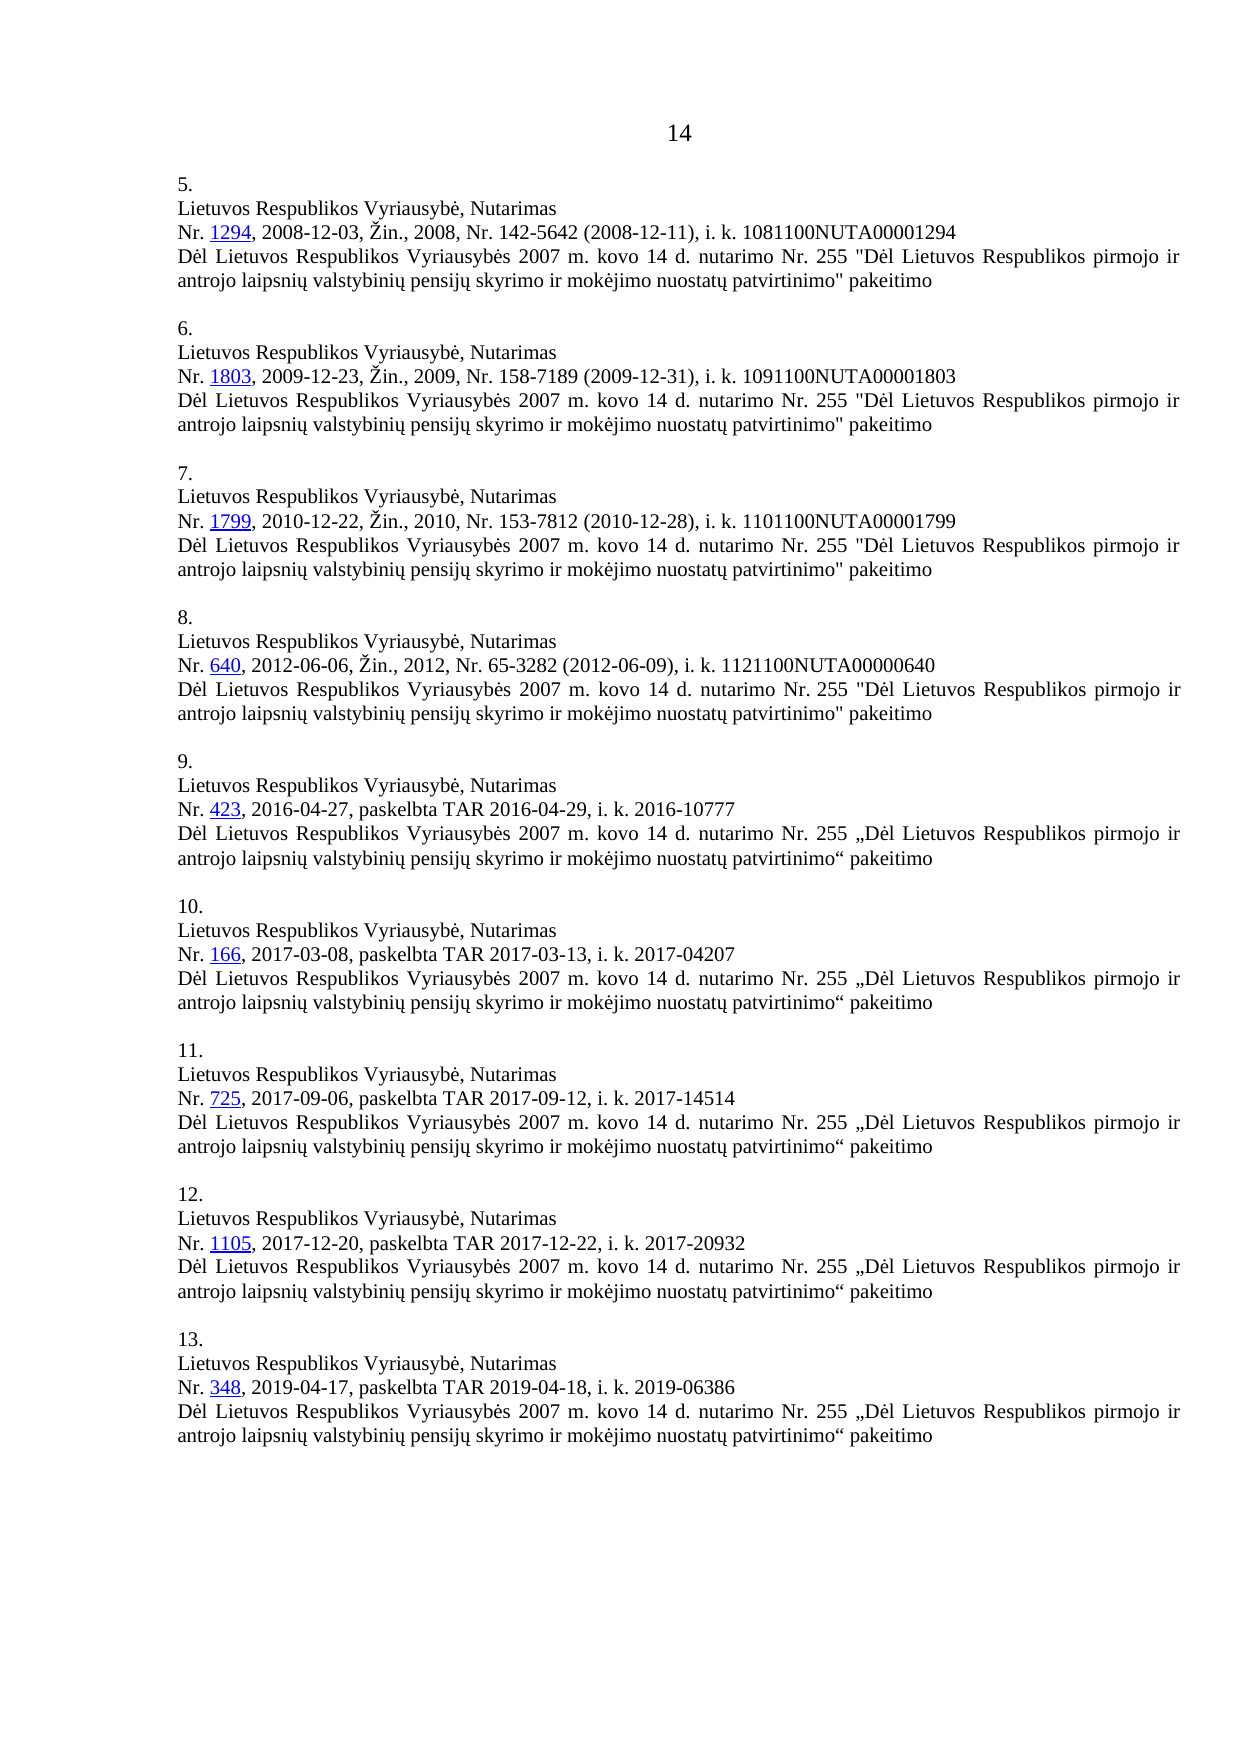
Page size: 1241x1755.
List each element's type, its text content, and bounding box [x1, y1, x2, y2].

text 5. [177, 172, 1181, 196]
text Dėl Lietuvos Respublikos Vyriausybės 2007 m. kovo 14 d. nutarimo Nr. 255 „Dėl Lietuvos Respublikos pirmojo ir antrojo laipsnių valstybinių pensijų skyrimo ir mokėjimo nuostatų patvirtinimo“ pakeitimo [177, 1254, 1181, 1303]
text 10. [177, 893, 1181, 918]
text Nr. 1799, 2010-12-22, Žin., 2010, Nr. 153-7812 (2010-12-28), i. k. 1101100NUTA00001799 [177, 508, 1181, 533]
text 12. [177, 1182, 1181, 1206]
text Nr. 640, 2012-06-06, Žin., 2012, Nr. 65-3282 (2012-06-09), i. k. 1121100NUTA00000640 [177, 653, 1181, 677]
text Lietuvos Respublikos Vyriausybė, Nutarimas [177, 629, 1181, 653]
text Lietuvos Respublikos Vyriausybė, Nutarimas [177, 1351, 1181, 1375]
text Dėl Lietuvos Respublikos Vyriausybės 2007 m. kovo 14 d. nutarimo Nr. 255 "Dėl Lietuvos Respublikos pirmojo ir antrojo laipsnių valstybinių pensijų skyrimo ir mokėjimo nuostatų patvirtinimo" pakeitimo [177, 677, 1181, 725]
text Nr. 166, 2017-03-08, paskelbta TAR 2017-03-13, i. k. 2017-04207 [177, 942, 1181, 966]
text Dėl Lietuvos Respublikos Vyriausybės 2007 m. kovo 14 d. nutarimo Nr. 255 „Dėl Lietuvos Respublikos pirmojo ir antrojo laipsnių valstybinių pensijų skyrimo ir mokėjimo nuostatų patvirtinimo“ pakeitimo [177, 1110, 1181, 1158]
text Dėl Lietuvos Respublikos Vyriausybės 2007 m. kovo 14 d. nutarimo Nr. 255 „Dėl Lietuvos Respublikos pirmojo ir antrojo laipsnių valstybinių pensijų skyrimo ir mokėjimo nuostatų patvirtinimo“ pakeitimo [177, 966, 1181, 1014]
text Lietuvos Respublikos Vyriausybė, Nutarimas [177, 340, 1181, 364]
text Lietuvos Respublikos Vyriausybė, Nutarimas [177, 484, 1181, 508]
text Nr. 1105, 2017-12-20, paskelbta TAR 2017-12-22, i. k. 2017-20932 [177, 1230, 1181, 1254]
text Lietuvos Respublikos Vyriausybė, Nutarimas [177, 1206, 1181, 1230]
text Nr. 725, 2017-09-06, paskelbta TAR 2017-09-12, i. k. 2017-14514 [177, 1086, 1181, 1110]
text Nr. 1803, 2009-12-23, Žin., 2009, Nr. 158-7189 (2009-12-31), i. k. 1091100NUTA00001803 [177, 364, 1181, 388]
text 6. [177, 316, 1181, 340]
text Nr. 423, 2016-04-27, paskelbta TAR 2016-04-29, i. k. 2016-10777 [177, 797, 1181, 821]
text Nr. 348, 2019-04-17, paskelbta TAR 2019-04-18, i. k. 2019-06386 [177, 1375, 1181, 1399]
text Lietuvos Respublikos Vyriausybė, Nutarimas [177, 773, 1181, 797]
text Nr. 1294, 2008-12-03, Žin., 2008, Nr. 142-5642 (2008-12-11), i. k. 1081100NUTA00001294 [177, 220, 1181, 244]
text 9. [177, 749, 1181, 773]
text Lietuvos Respublikos Vyriausybė, Nutarimas [177, 1062, 1181, 1086]
text Lietuvos Respublikos Vyriausybė, Nutarimas [177, 196, 1181, 220]
text 8. [177, 605, 1181, 629]
text Lietuvos Respublikos Vyriausybė, Nutarimas [177, 918, 1181, 942]
text Dėl Lietuvos Respublikos Vyriausybės 2007 m. kovo 14 d. nutarimo Nr. 255 "Dėl Lietuvos Respublikos pirmojo ir antrojo laipsnių valstybinių pensijų skyrimo ir mokėjimo nuostatų patvirtinimo" pakeitimo [177, 533, 1181, 581]
text Dėl Lietuvos Respublikos Vyriausybės 2007 m. kovo 14 d. nutarimo Nr. 255 "Dėl Lietuvos Respublikos pirmojo ir antrojo laipsnių valstybinių pensijų skyrimo ir mokėjimo nuostatų patvirtinimo" pakeitimo [177, 388, 1181, 436]
text Dėl Lietuvos Respublikos Vyriausybės 2007 m. kovo 14 d. nutarimo Nr. 255 "Dėl Lietuvos Respublikos pirmojo ir antrojo laipsnių valstybinių pensijų skyrimo ir mokėjimo nuostatų patvirtinimo" pakeitimo [177, 244, 1181, 292]
text 13. [177, 1327, 1181, 1351]
text Dėl Lietuvos Respublikos Vyriausybės 2007 m. kovo 14 d. nutarimo Nr. 255 „Dėl Lietuvos Respublikos pirmojo ir antrojo laipsnių valstybinių pensijų skyrimo ir mokėjimo nuostatų patvirtinimo“ pakeitimo [177, 1399, 1181, 1447]
text Dėl Lietuvos Respublikos Vyriausybės 2007 m. kovo 14 d. nutarimo Nr. 255 „Dėl Lietuvos Respublikos pirmojo ir antrojo laipsnių valstybinių pensijų skyrimo ir mokėjimo nuostatų patvirtinimo“ pakeitimo [177, 821, 1181, 869]
text 7. [177, 460, 1181, 484]
text 11. [177, 1038, 1181, 1062]
